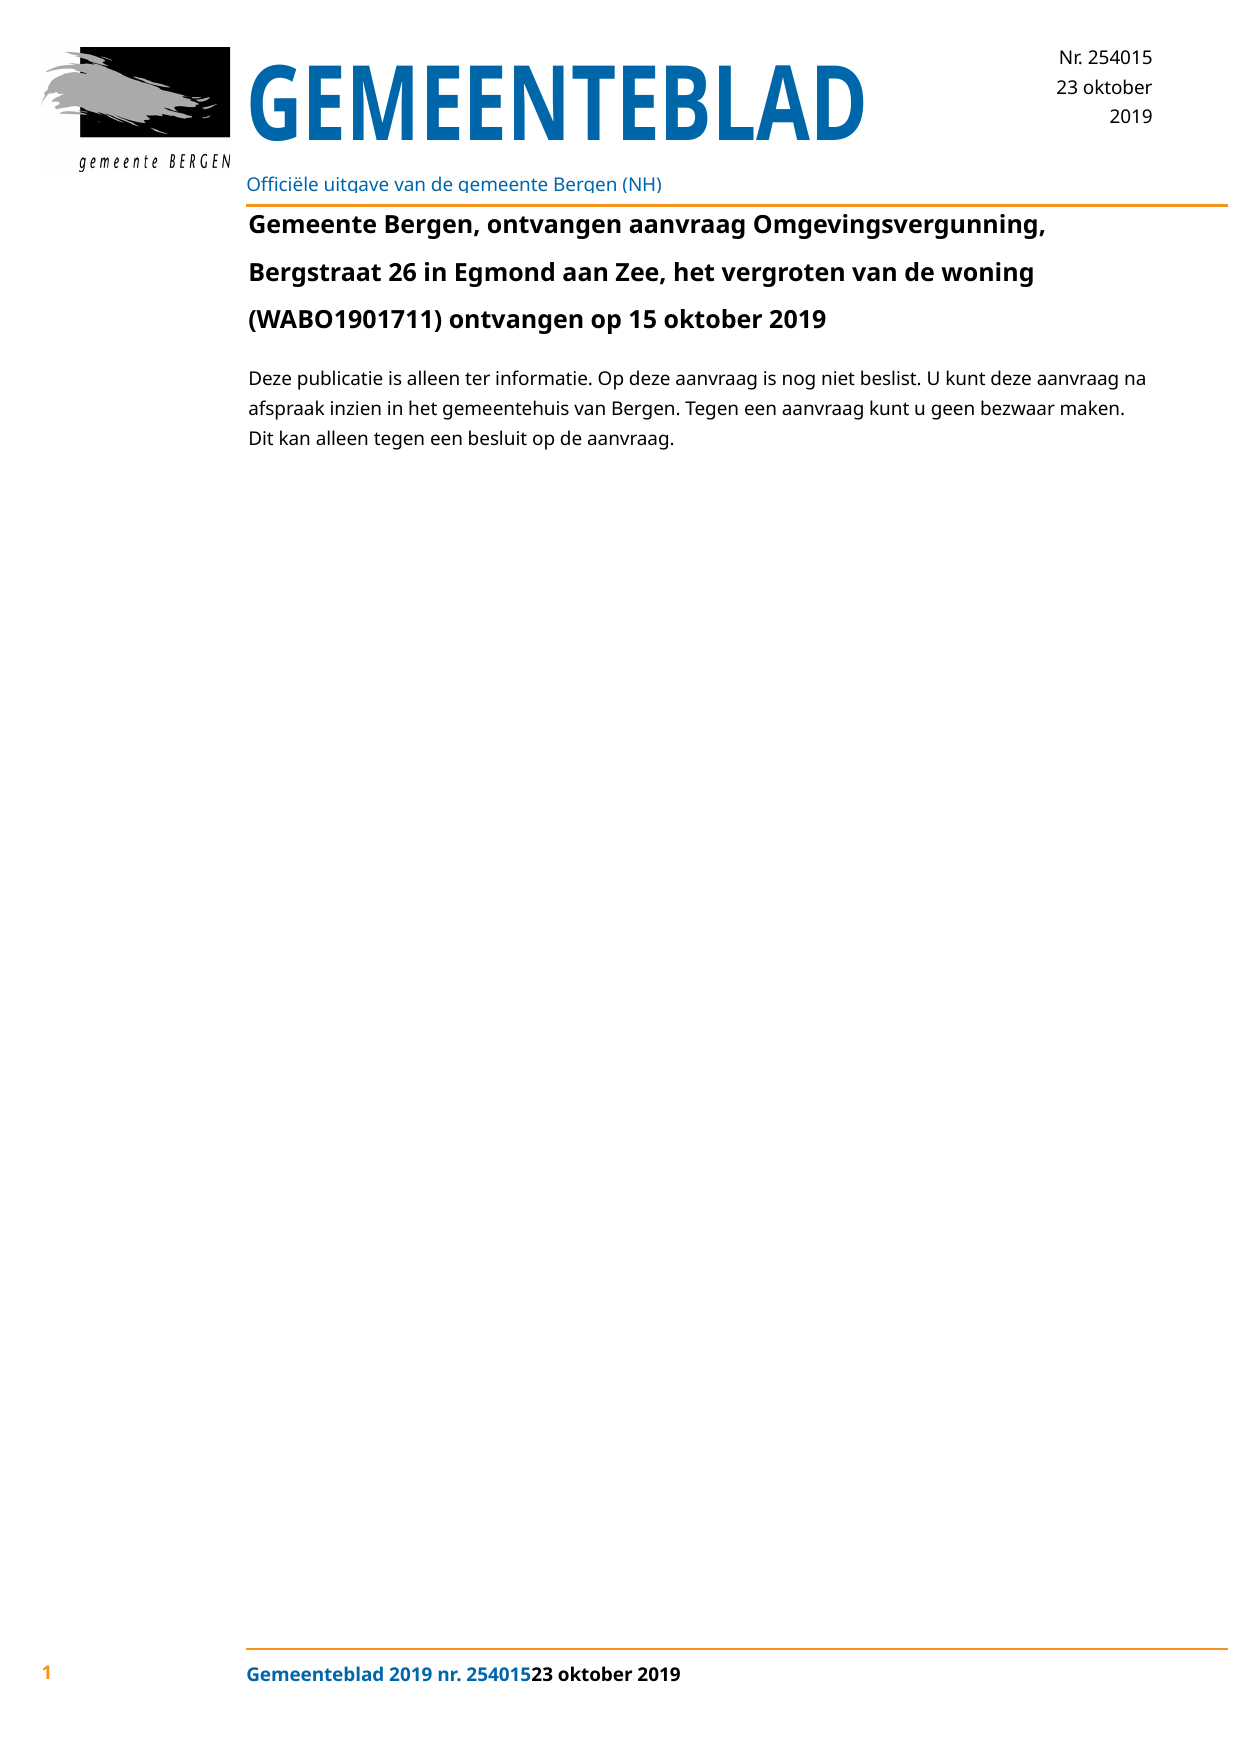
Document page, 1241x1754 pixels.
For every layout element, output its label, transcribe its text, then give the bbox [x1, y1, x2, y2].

picture [41, 47, 231, 172]
text Deze publicatie is alleen ter informatie. Op deze aanvraag is nog niet beslist. U kunt deze aanvraag na afspraak inzien in het gemeentehuis van Bergen. Tegen een aanvraag kunt u geen bezwaar maken. Dit kan alleen tegen een besluit op de aanvraag. [248, 366, 1152, 450]
text Gemeente Bergen, ontvangen aanvraag Omgevingsvergunning, Bergstraat 26 in Egmond aan Zee, het vergroten van de woning (WABO1901711) ontvangen op 15 oktober 2019 [248, 207, 1152, 336]
